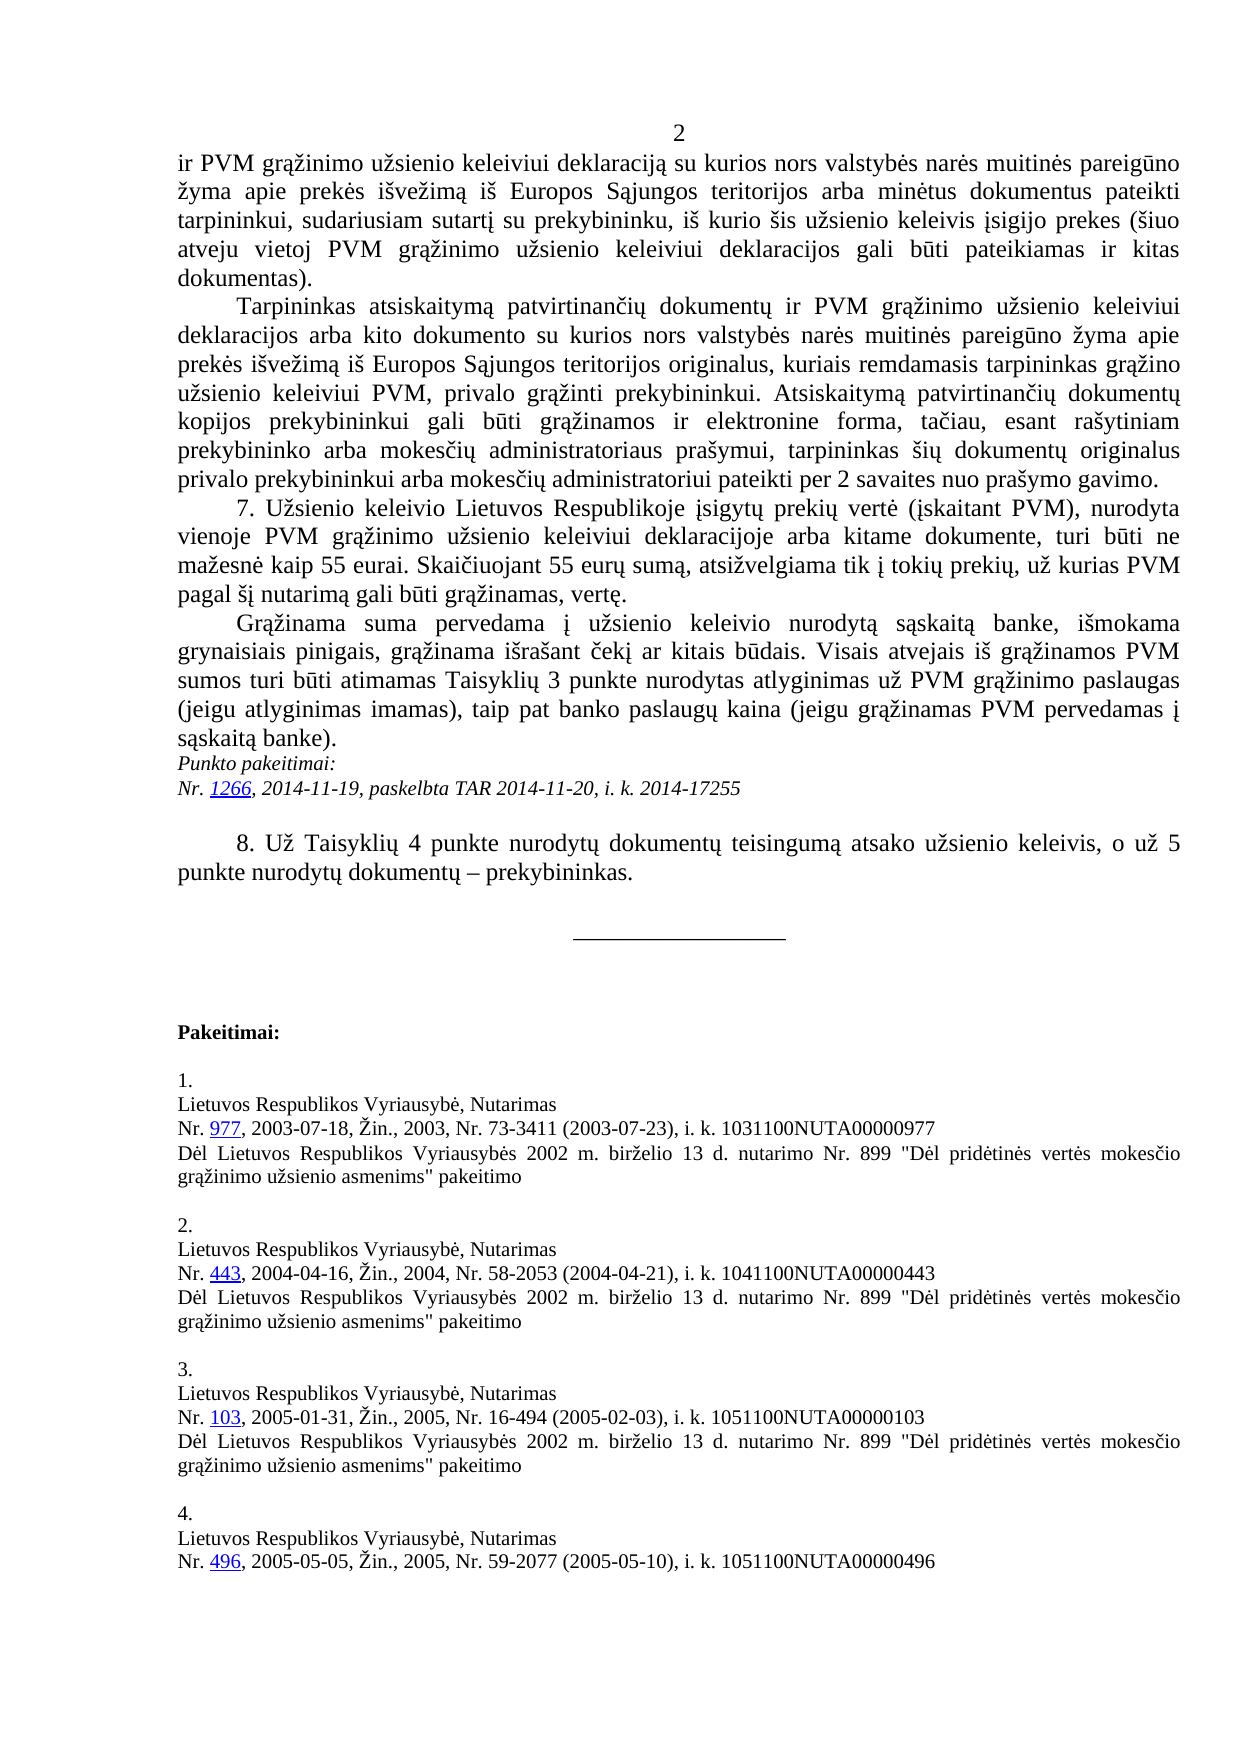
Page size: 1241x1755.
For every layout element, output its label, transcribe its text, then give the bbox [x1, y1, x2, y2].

text 8. Už Taisyklių 4 punkte nurodytų dokumentų teisingumą atsako užsienio keleivis, o už 5 punkte nurodytų dokumentų – prekybininkas. [177, 828, 1181, 886]
text ir PVM grąžinimo užsienio keleiviui deklaraciją su kurios nors valstybės narės muitinės pareigūno žyma apie prekės išvežimą iš Europos Sąjungos teritorijos arba minėtus dokumentus pateikti tarpininkui, sudariusiam sutartį su prekybininku, iš kurio šis užsienio keleivis įsigijo prekes (šiuo atveju vietoj PVM grąžinimo užsienio keleiviui deklaracijos gali būti pateikiamas ir kitas dokumentas). [177, 148, 1181, 291]
text 1. [177, 1068, 1181, 1092]
text 4. [177, 1501, 1181, 1525]
text Punkto pakeitimai: [177, 751, 1181, 775]
text Lietuvos Respublikos Vyriausybė, Nutarimas [177, 1237, 1181, 1261]
text 3. [177, 1357, 1181, 1381]
text Nr. 977, 2003-07-18, Žin., 2003, Nr. 73-3411 (2003-07-23), i. k. 1031100NUTA00000977 [177, 1116, 1181, 1140]
text Dėl Lietuvos Respublikos Vyriausybės 2002 m. birželio 13 d. nutarimo Nr. 899 "Dėl pridėtinės vertės mokesčio grąžinimo užsienio asmenims" pakeitimo [177, 1285, 1181, 1333]
text Nr. 1266, 2014-11-19, paskelbta TAR 2014-11-20, i. k. 2014-17255 [177, 775, 1181, 799]
text _________________ [177, 914, 1181, 943]
text Dėl Lietuvos Respublikos Vyriausybės 2002 m. birželio 13 d. nutarimo Nr. 899 "Dėl pridėtinės vertės mokesčio grąžinimo užsienio asmenims" pakeitimo [177, 1429, 1181, 1477]
text Nr. 496, 2005-05-05, Žin., 2005, Nr. 59-2077 (2005-05-10), i. k. 1051100NUTA00000496 [177, 1549, 1181, 1573]
text Nr. 443, 2004-04-16, Žin., 2004, Nr. 58-2053 (2004-04-21), i. k. 1041100NUTA00000443 [177, 1261, 1181, 1285]
text Nr. 103, 2005-01-31, Žin., 2005, Nr. 16-494 (2005-02-03), i. k. 1051100NUTA00000103 [177, 1405, 1181, 1429]
text Lietuvos Respublikos Vyriausybė, Nutarimas [177, 1525, 1181, 1549]
text Grąžinama suma pervedama į užsienio keleivio nurodytą sąskaitą banke, išmokama grynaisiais pinigais, grąžinama išrašant čekį ar kitais būdais. Visais atvejais iš grąžinamos PVM sumos turi būti atimamas Taisyklių 3 punkte nurodytas atlyginimas už PVM grąžinimo paslaugas (jeigu atlyginimas imamas), taip pat banko paslaugų kaina (jeigu grąžinamas PVM pervedamas į sąskaitą banke). [177, 608, 1181, 751]
text 7. Užsienio keleivio Lietuvos Respublikoje įsigytų prekių vertė (įskaitant PVM), nurodyta vienoje PVM grąžinimo užsienio keleiviui deklaracijoje arba kitame dokumente, turi būti ne mažesnė kaip 55 eurai. Skaičiuojant 55 eurų sumą, atsižvelgiama tik į tokių prekių, už kurias PVM pagal šį nutarimą gali būti grąžinamas, vertę. [177, 493, 1181, 608]
text Lietuvos Respublikos Vyriausybė, Nutarimas [177, 1092, 1181, 1116]
text Pakeitimai: [177, 1020, 1181, 1044]
text 2. [177, 1213, 1181, 1237]
text Dėl Lietuvos Respublikos Vyriausybės 2002 m. birželio 13 d. nutarimo Nr. 899 "Dėl pridėtinės vertės mokesčio grąžinimo užsienio asmenims" pakeitimo [177, 1140, 1181, 1188]
text Lietuvos Respublikos Vyriausybė, Nutarimas [177, 1381, 1181, 1405]
text Tarpininkas atsiskaitymą patvirtinančių dokumentų ir PVM grąžinimo užsienio keleiviui deklaracijos arba kito dokumento su kurios nors valstybės narės muitinės pareigūno žyma apie prekės išvežimą iš Europos Sąjungos teritorijos originalus, kuriais remdamasis tarpininkas grąžino užsienio keleiviui PVM, privalo grąžinti prekybininkui. Atsiskaitymą patvirtinančių dokumentų kopijos prekybininkui gali būti grąžinamos ir elektronine forma, tačiau, esant rašytiniam prekybininko arba mokesčių administratoriaus prašymui, tarpininkas šių dokumentų originalus privalo prekybininkui arba mokesčių administratoriui pateikti per 2 savaites nuo prašymo gavimo. [177, 291, 1181, 493]
